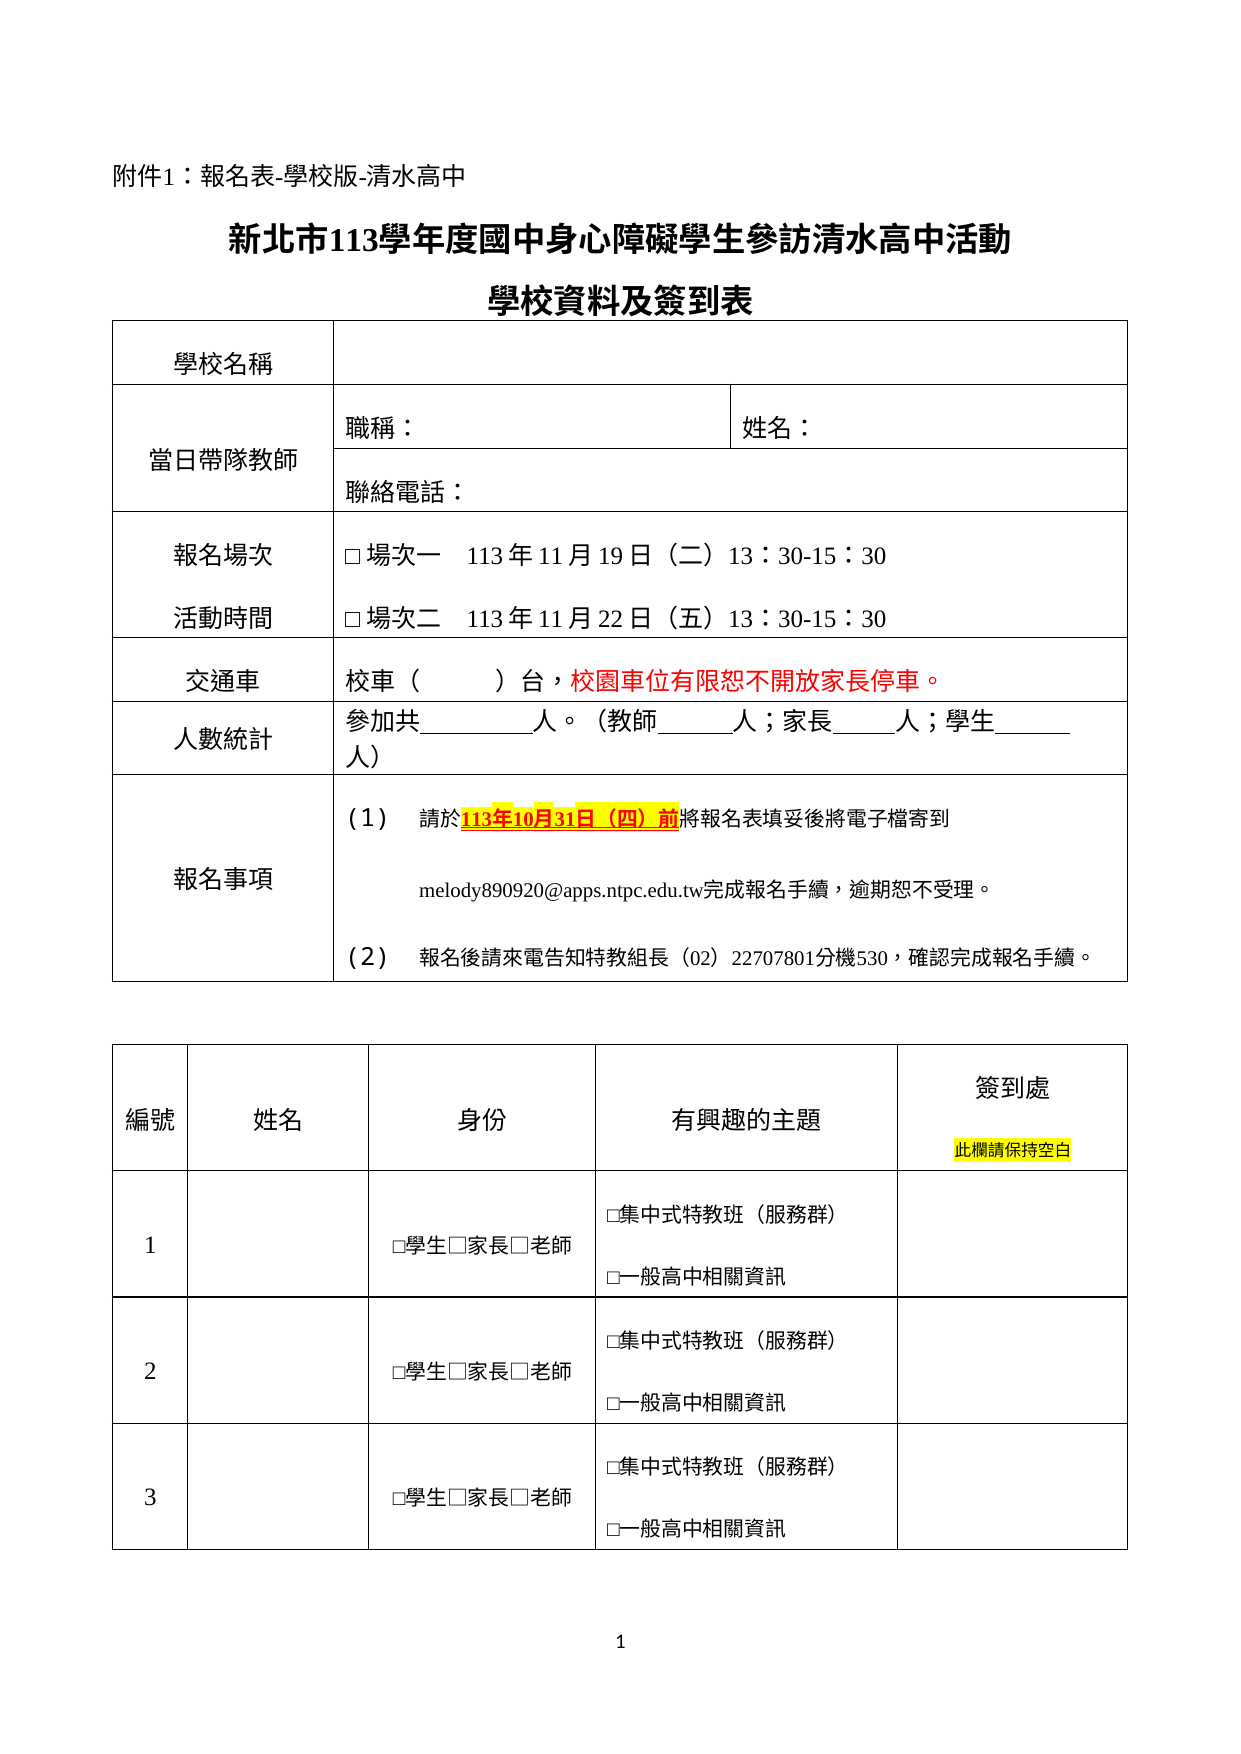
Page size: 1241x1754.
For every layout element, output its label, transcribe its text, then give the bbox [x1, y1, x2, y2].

table_cell 職稱： [334, 385, 730, 447]
table_cell 校車（ ）台，校園車位有限恕不開放家長停車。 [334, 638, 1127, 701]
table_cell 當日帶隊教師 [113, 385, 333, 511]
text 新北市113學年度國中身心障礙學生參訪清水高中活動 [112, 195, 1128, 258]
table_header 編號 [113, 1045, 187, 1170]
table_header 有興趣的主題 [596, 1045, 897, 1170]
table_cell [898, 1171, 1127, 1296]
table_cell [898, 1424, 1127, 1548]
table_cell 交通車 [113, 638, 333, 701]
table_header 姓名 [188, 1045, 368, 1170]
table_cell 人數統計 [113, 702, 333, 774]
table_header 學校名稱 [113, 321, 333, 384]
table_cell [188, 1424, 368, 1548]
table_header [334, 321, 1127, 384]
table_cell □集中式特教班（服務群） □一般高中相關資訊 [596, 1171, 897, 1296]
text 學校資料及簽到表 [112, 258, 1128, 320]
table_cell 參加共 人。（教師 人；家長 人；學生 人） [334, 702, 1127, 774]
table_cell 1 [113, 1171, 187, 1296]
table_cell □ 場次一 113年11月19日（二）13：30-15：30 □ 場次二 113年11月22日（五）13：30-15：30 [334, 512, 1127, 637]
table_cell [898, 1298, 1127, 1422]
text 附件1：報名表-學校版-清水高中 [112, 133, 1128, 195]
table_cell [188, 1171, 368, 1296]
table_cell 2 [113, 1298, 187, 1422]
table_cell 請於113年10月31日（四）前將報名表填妥後將電子檔寄到melody890920@apps.ntpc.edu.tw完成報名手續，逾期恕不受理。 報名後請來電告知特教組長（02）22707801分機530，確認完成報名手續。 [334, 775, 1127, 981]
table_cell 姓名： [731, 385, 1127, 447]
table_cell 報名事項 [113, 775, 333, 981]
table_header 簽到處 此欄請保持空白 [898, 1045, 1127, 1170]
table_cell 聯絡電話： [334, 449, 1127, 511]
table_header 身份 [369, 1045, 595, 1170]
table_cell □學生□家長□老師 [369, 1298, 595, 1422]
table_cell □學生□家長□老師 [369, 1171, 595, 1296]
table_cell [188, 1298, 368, 1422]
table_cell □學生□家長□老師 [369, 1424, 595, 1548]
table_cell 3 [113, 1424, 187, 1548]
table_cell 報名場次 活動時間 [113, 512, 333, 637]
table_cell □集中式特教班（服務群） □一般高中相關資訊 [596, 1298, 897, 1422]
table_cell □集中式特教班（服務群） □一般高中相關資訊 [596, 1424, 897, 1548]
